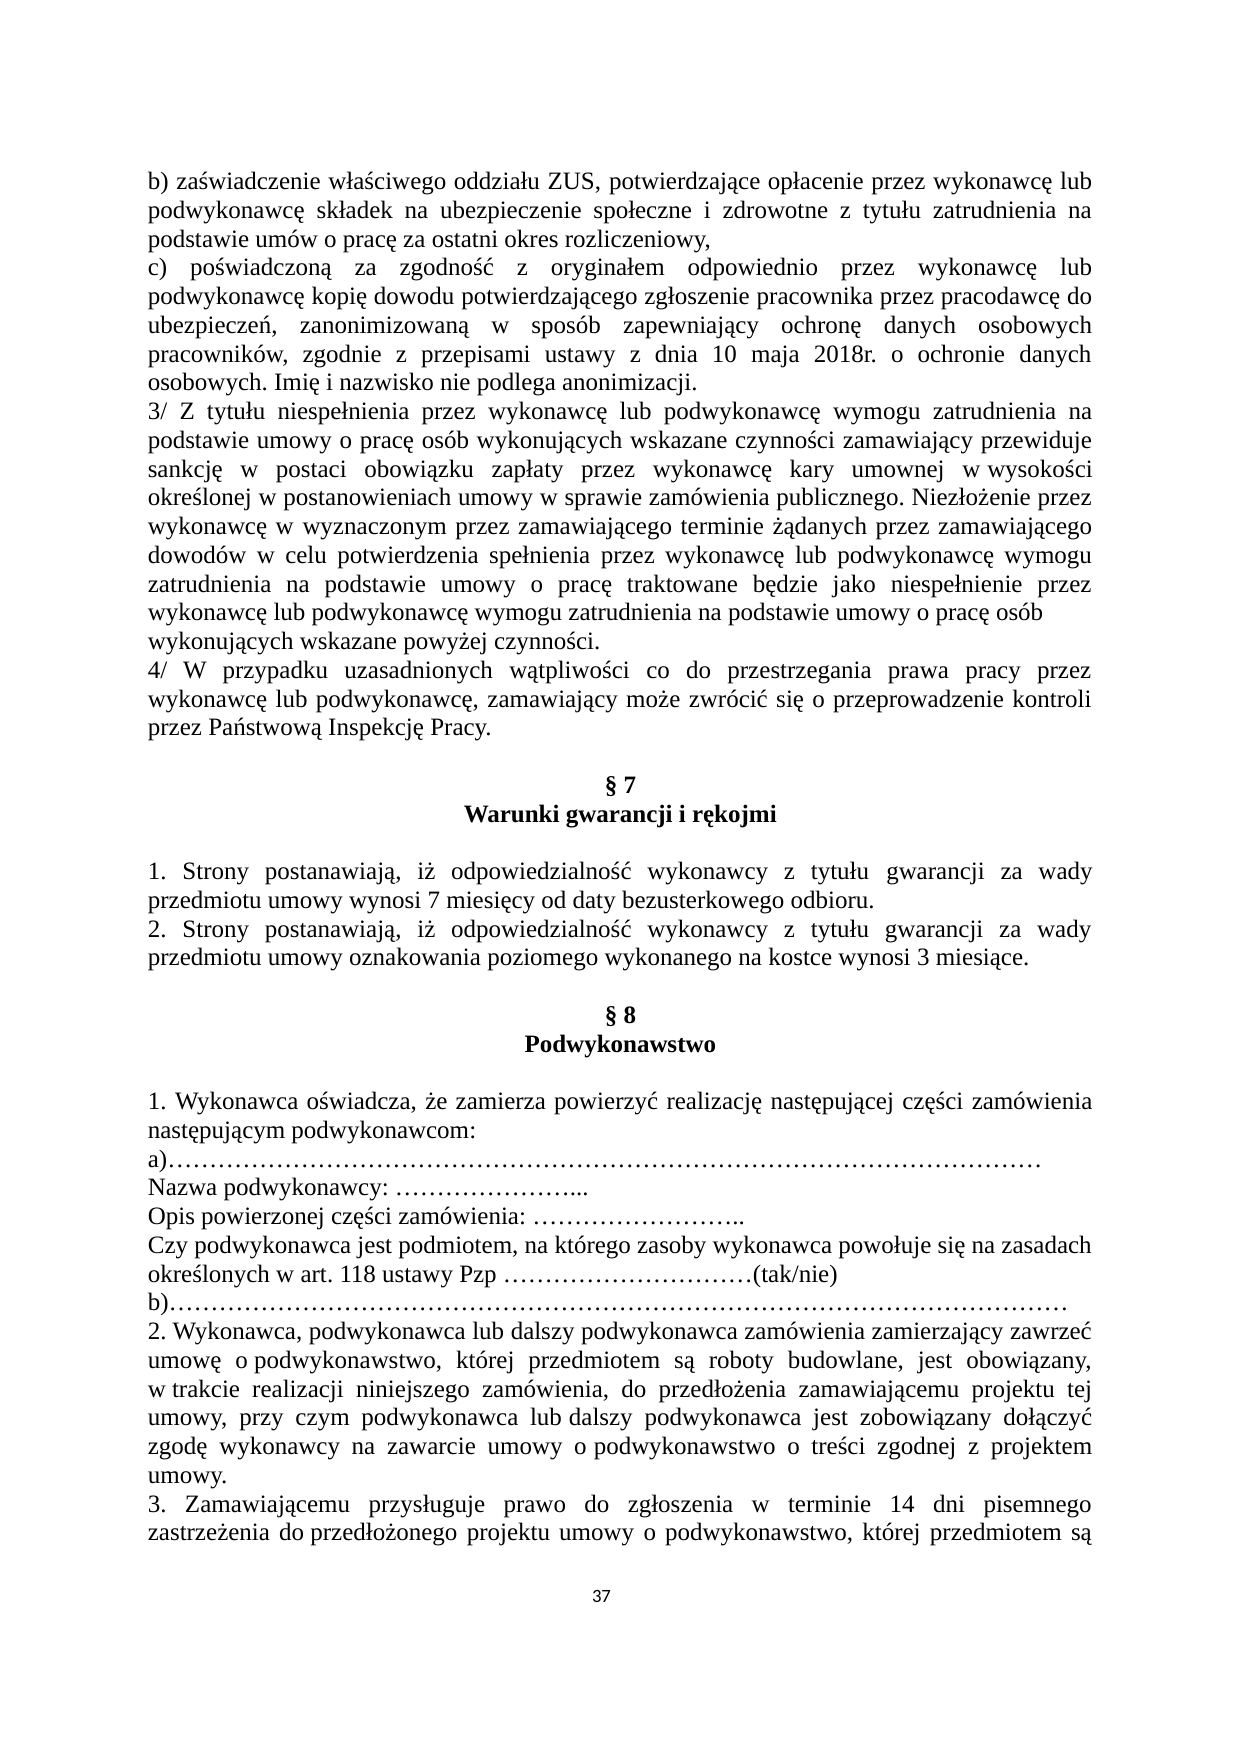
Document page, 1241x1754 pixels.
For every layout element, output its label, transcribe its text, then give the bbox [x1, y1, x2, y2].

text 2. Wykonawca, podwykonawca lub dalszy podwykonawca zamówienia zamierzający zawrzeć umowę o podwykonawstwo, której przedmiotem są roboty budowlane, jest obowiązany, w trakcie realizacji niniejszego zamówienia, do przedłożenia zamawiającemu projektu tej umowy, przy czym podwykonawca lub dalszy podwykonawca jest zobowiązany dołączyć zgodę wykonawcy na zawarcie umowy o podwykonawstwo o treści zgodnej z projektem umowy. [148, 1316, 1093, 1489]
text 3/ Z tytułu niespełnienia przez wykonawcę lub podwykonawcę wymogu zatrudnienia na podstawie umowy o pracę osób wykonujących wskazane czynności zamawiający przewiduje sankcję w postaci obowiązku zapłaty przez wykonawcę kary umownej w wysokości określonej w postanowieniach umowy w sprawie zamówienia publicznego. Niezłożenie przez wykonawcę w wyznaczonym przez zamawiającego terminie żądanych przez zamawiającego dowodów w celu potwierdzenia spełnienia przez wykonawcę lub podwykonawcę wymogu zatrudnienia na podstawie umowy o pracę traktowane będzie jako niespełnienie przez wykonawcę lub podwykonawcę wymogu zatrudnienia na podstawie umowy o pracę osób [148, 396, 1093, 626]
text wykonujących wskazane powyżej czynności. [148, 626, 1093, 655]
text Nazwa podwykonawcy: …………………... [148, 1172, 1093, 1201]
text 1. Strony postanawiają, iż odpowiedzialność wykonawcy z tytułu gwarancji za wady przedmiotu umowy wynosi 7 miesięcy od daty bezusterkowego odbioru. [148, 856, 1093, 914]
text Opis powierzonej części zamówienia: …………………….. [148, 1201, 1093, 1230]
text 2. Strony postanawiają, iż odpowiedzialność wykonawcy z tytułu gwarancji za wady przedmiotu umowy oznakowania poziomego wykonanego na kostce wynosi 3 miesiące. [148, 914, 1093, 971]
text c) poświadczoną za zgodność z oryginałem odpowiednio przez wykonawcę lub podwykonawcę kopię dowodu potwierdzającego zgłoszenie pracownika przez pracodawcę do ubezpieczeń, zanonimizowaną w sposób zapewniający ochronę danych osobowych pracowników, zgodnie z przepisami ustawy z dnia 10 maja 2018r. o ochronie danych osobowych. Imię i nazwisko nie podlega anonimizacji. [148, 252, 1093, 396]
text b) zaświadczenie właściwego oddziału ZUS, potwierdzające opłacenie przez wykonawcę lub podwykonawcę składek na ubezpieczenie społeczne i zdrowotne z tytułu zatrudnienia na podstawie umów o pracę za ostatni okres rozliczeniowy, [148, 166, 1093, 252]
text 1. Wykonawca oświadcza, że zamierza powierzyć realizację następującej części zamówienia następującym podwykonawcom: [148, 1086, 1093, 1144]
text 3. Zamawiającemu przysługuje prawo do zgłoszenia w terminie 14 dni pisemnego zastrzeżenia do przedłożonego projektu umowy o podwykonawstwo, której przedmiotem są [148, 1489, 1093, 1546]
text § 7 [148, 770, 1093, 799]
text § 8 [148, 1000, 1093, 1029]
text Czy podwykonawca jest podmiotem, na którego zasoby wykonawca powołuje się na zasadach określonych w art. 118 ustawy Pzp …………………………(tak/nie) [148, 1230, 1093, 1287]
text Warunki gwarancji i rękojmi [148, 799, 1093, 827]
text Podwykonawstwo [148, 1029, 1093, 1057]
text b)……………………………………………………………………………………………… [148, 1287, 1093, 1316]
text 4/ W przypadku uzasadnionych wątpliwości co do przestrzegania prawa pracy przez wykonawcę lub podwykonawcę, zamawiający może zwrócić się o przeprowadzenie kontroli przez Państwową Inspekcję Pracy. [148, 655, 1093, 741]
text a)…………………………………………………………………………………………… [148, 1144, 1093, 1172]
